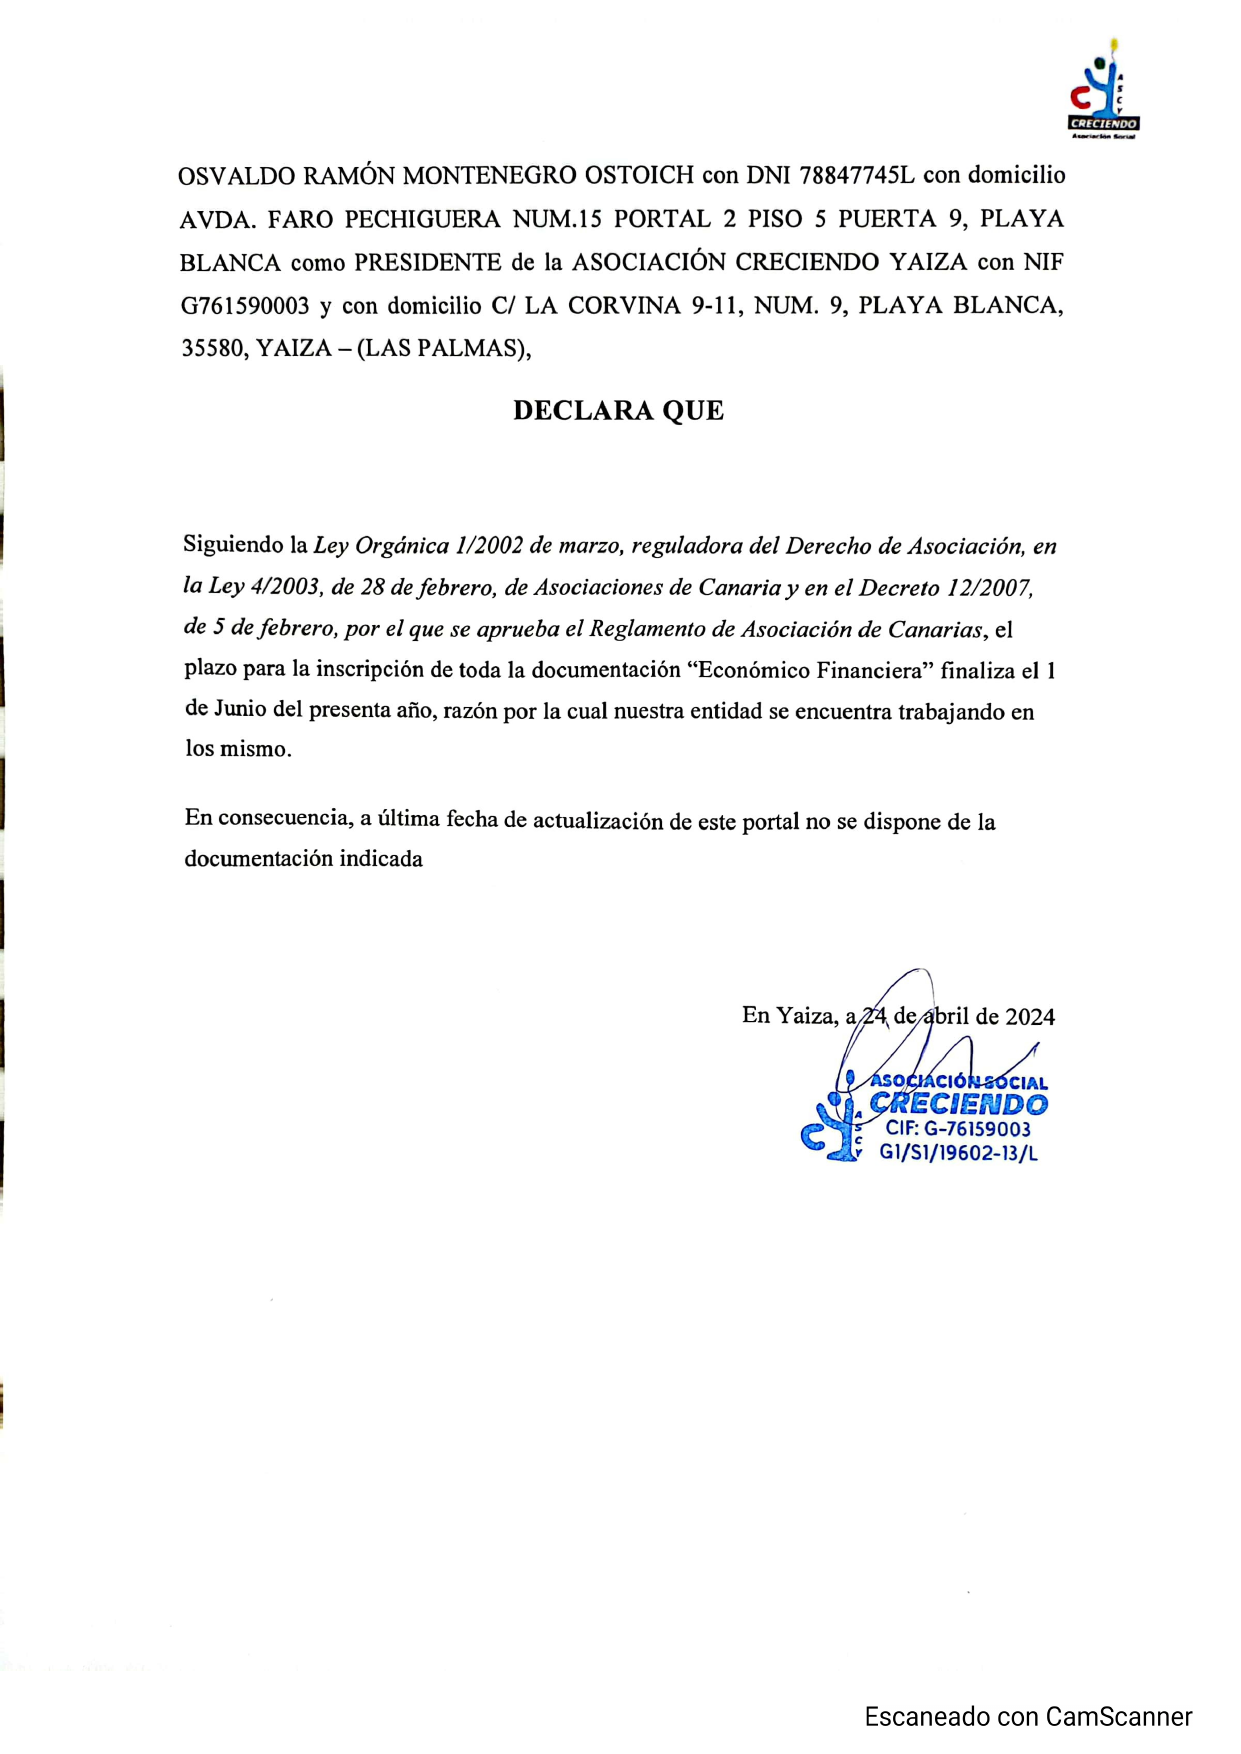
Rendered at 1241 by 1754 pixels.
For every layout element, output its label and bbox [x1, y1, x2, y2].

picture [866, 1705, 1193, 1728]
picture [0, 18, 1179, 1671]
